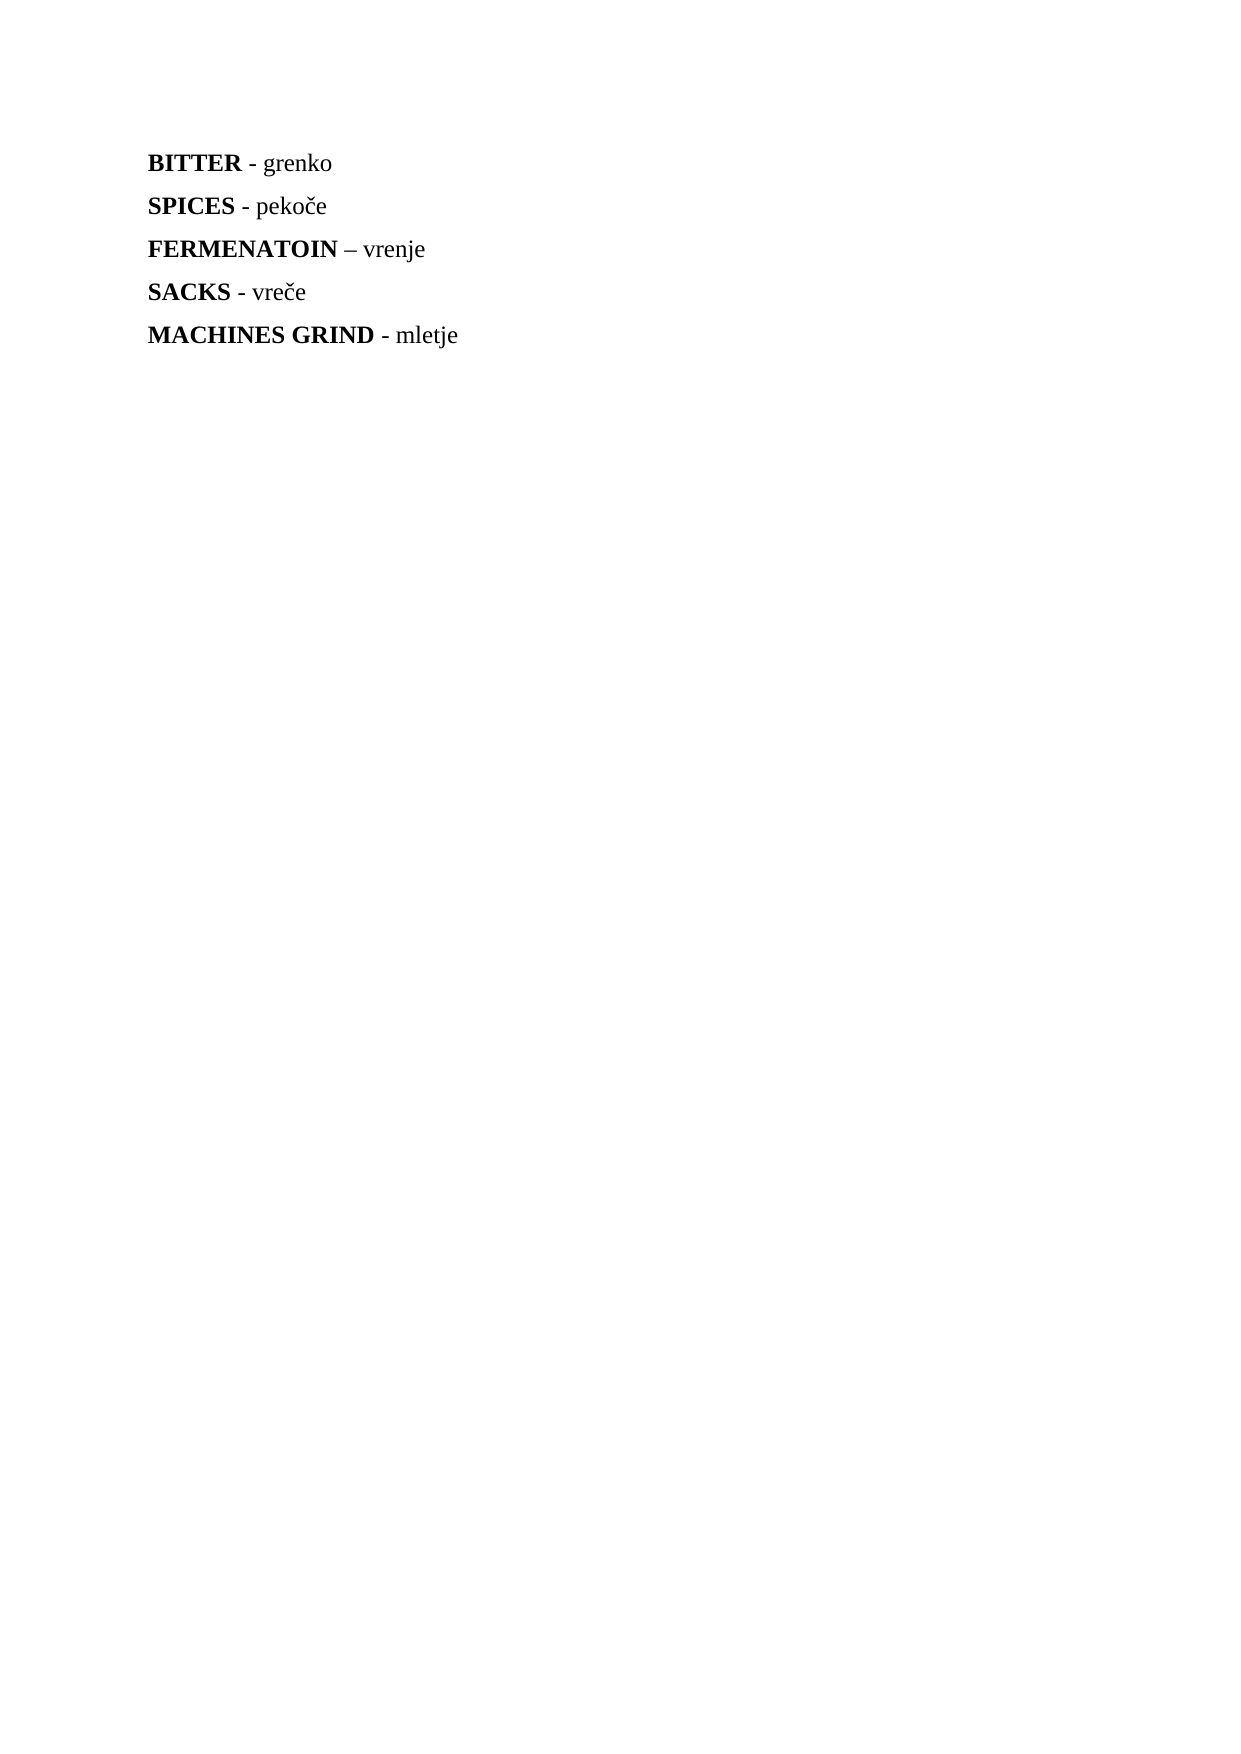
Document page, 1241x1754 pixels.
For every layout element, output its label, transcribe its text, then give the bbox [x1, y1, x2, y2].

text SPICES - pekoče [148, 191, 1093, 219]
text BITTER - grenko [148, 148, 1093, 176]
text MACHINES GRIND - mletje [148, 320, 1093, 349]
text FERMENATOIN – vrenje [148, 234, 1093, 263]
text SACKS - vreče [148, 277, 1093, 306]
